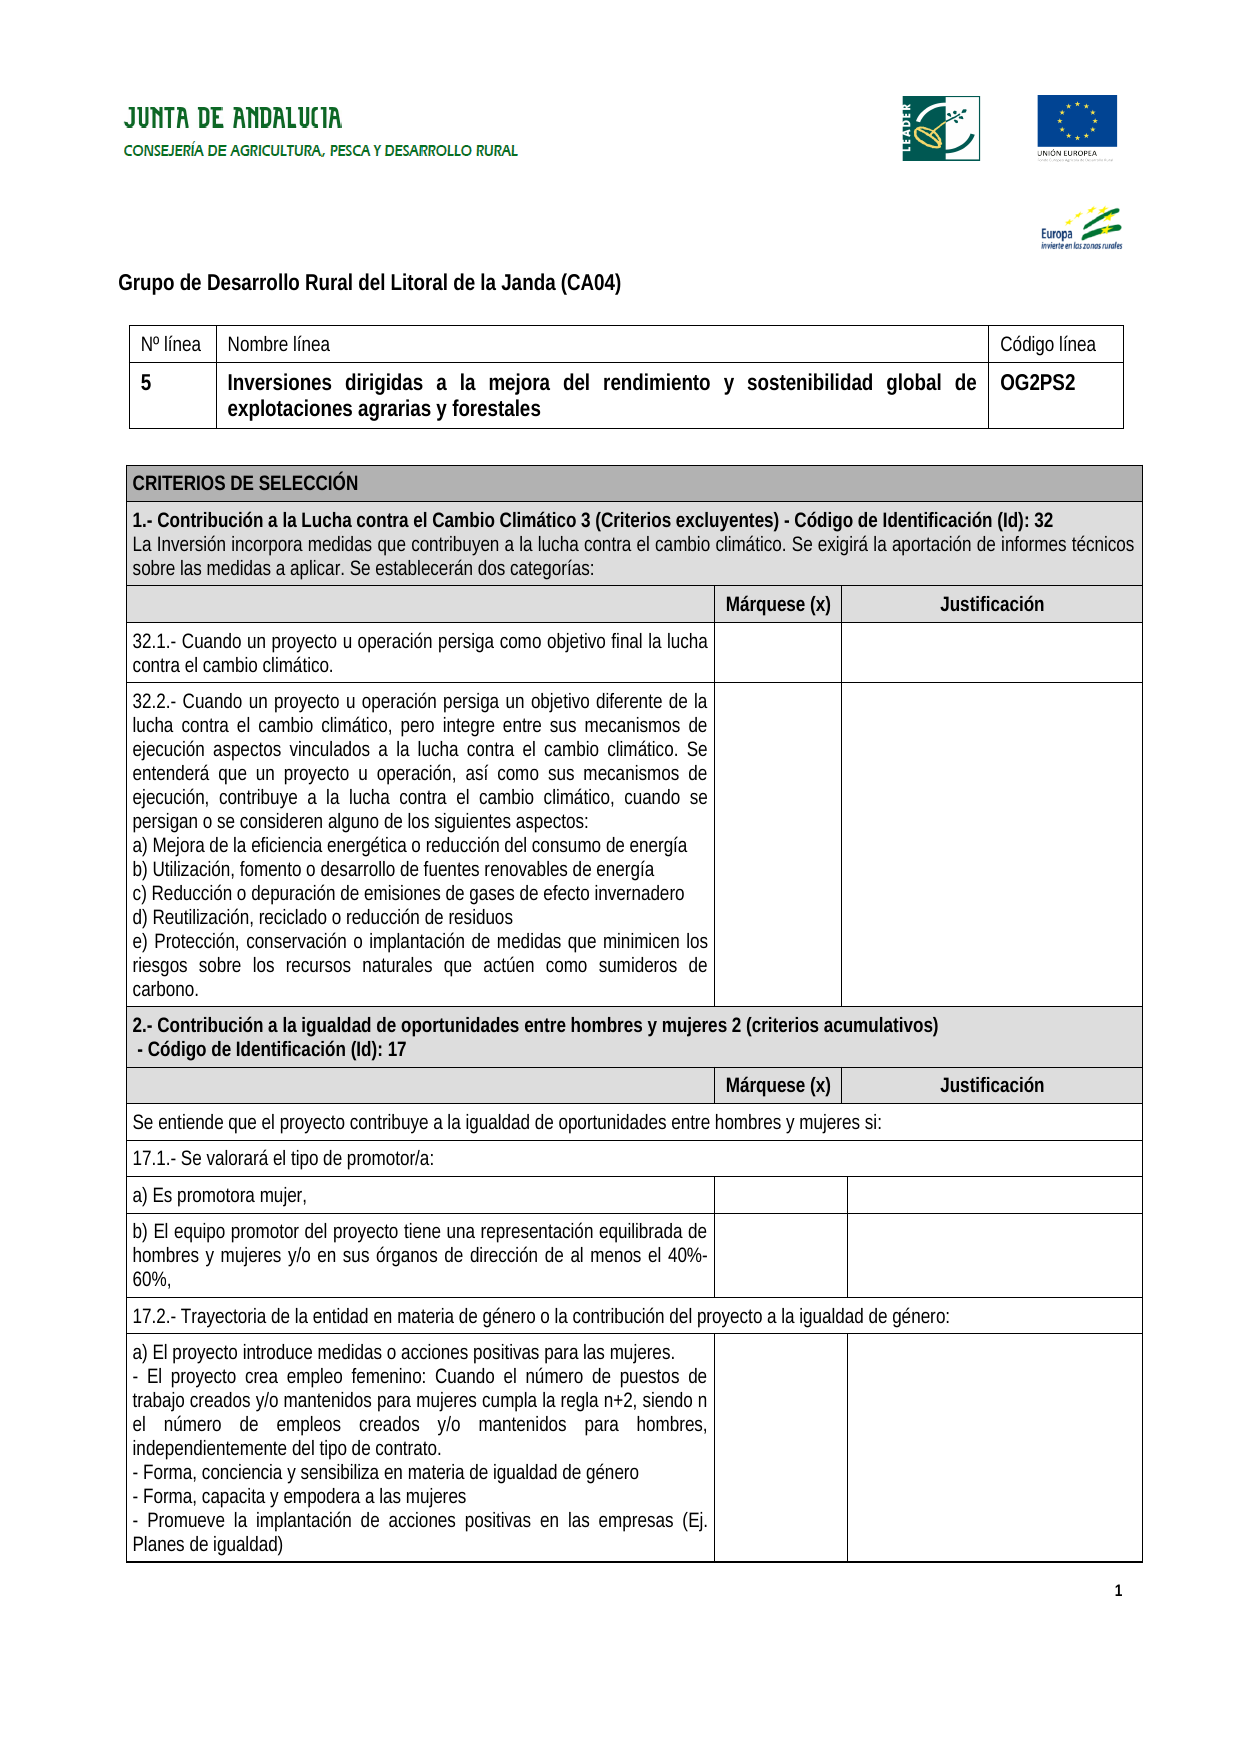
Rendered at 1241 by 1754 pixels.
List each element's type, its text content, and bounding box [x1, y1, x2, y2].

table_cell [715, 683, 841, 1006]
table_cell [842, 683, 1142, 1006]
table_cell 1.- Contribución a la Lucha contra el Cambio Climático 3 (Criterios excluyentes) - Código de Identificación (Id): 32 La Inversión incorpora medidas que contribuyen a la lucha contra el cambio climático. Se exigirá la aportación de informes técnicos sobre las medidas a aplicar. Se establecerán dos categorías: [127, 502, 1142, 585]
table_cell Justificación [842, 1068, 1142, 1103]
table_cell 17.2.- Trayectoria de la entidad en materia de género o la contribución del proyecto a la igualdad de género: [127, 1298, 1142, 1333]
table_cell [715, 623, 841, 682]
table_cell [127, 586, 714, 622]
table_cell a) El proyecto introduce medidas o acciones positivas para las mujeres. - El proyecto crea empleo femenino: Cuando el número de puestos de trabajo creados y/o mantenidos para mujeres cumpla la regla n+2, siendo n el número de empleos creados y/o mantenidos para hombres, independientemente del tipo de contrato. - Forma, conciencia y sensibiliza en materia de igualdad de género - Forma, capacita y empodera a las mujeres - Promueve la implantación de acciones positivas en las empresas (Ej. Planes de igualdad) [127, 1334, 714, 1561]
table_header Nº línea [130, 326, 216, 362]
table_cell 32.1.- Cuando un proyecto u operación persiga como objetivo final la lucha contra el cambio climático. [127, 623, 714, 682]
table_cell [127, 1068, 714, 1103]
table_cell [715, 1177, 847, 1212]
table_cell OG2PS2 [989, 363, 1123, 428]
table_cell b) El equipo promotor del proyecto tiene una representación equilibrada de hombres y mujeres y/o en sus órganos de dirección de al menos el 40%-60%, [127, 1214, 714, 1297]
table_cell [848, 1214, 1142, 1297]
table_cell Márquese (x) [715, 586, 841, 622]
text Grupo de Desarrollo Rural del Litoral de la Janda (CA04) [118, 269, 1123, 295]
table_cell [848, 1177, 1142, 1212]
table_cell a) Es promotora mujer, [127, 1177, 714, 1212]
table_cell 32.2.- Cuando un proyecto u operación persiga un objetivo diferente de la lucha contra el cambio climático, pero integre entre sus mecanismos de ejecución aspectos vinculados a la lucha contra el cambio climático. Se entenderá que un proyecto u operación, así como sus mecanismos de ejecución, contribuye a la lucha contra el cambio climático, cuando se persigan o se consideren alguno de los siguientes aspectos: a) Mejora de la eficiencia energética o reducción del consumo de energía b) Utilización, fomento o desarrollo de fuentes renovables de energía c) Reducción o depuración de emisiones de gases de efecto invernadero d) Reutilización, reciclado o reducción de residuos e) Protección, conservación o implantación de medidas que minimicen los riesgos sobre los recursos naturales que actúen como sumideros de carbono. [127, 683, 714, 1006]
table_cell 5 [130, 363, 216, 428]
table_cell [842, 623, 1142, 682]
table_header CRITERIOS DE SELECCIÓN [127, 466, 1142, 501]
table_cell [848, 1334, 1142, 1561]
table_cell Márquese (x) [715, 1068, 841, 1103]
table_cell [715, 1334, 847, 1561]
table_header Código línea [989, 326, 1123, 362]
table_header Nombre línea [217, 326, 988, 362]
table_cell 17.1.- Se valorará el tipo de promotor/a: [127, 1141, 1142, 1176]
table_cell 2.- Contribución a la igualdad de oportunidades entre hombres y mujeres 2 (criterios acumulativos) - Código de Identificación (Id): 17 [127, 1007, 1142, 1067]
table_cell Justificación [842, 586, 1142, 622]
table_cell Se entiende que el proyecto contribuye a la igualdad de oportunidades entre hombres y mujeres si: [127, 1104, 1142, 1139]
table_cell [715, 1214, 847, 1297]
table_cell Inversiones dirigidas a la mejora del rendimiento y sostenibilidad global de explotaciones agrarias y forestales [217, 363, 988, 428]
